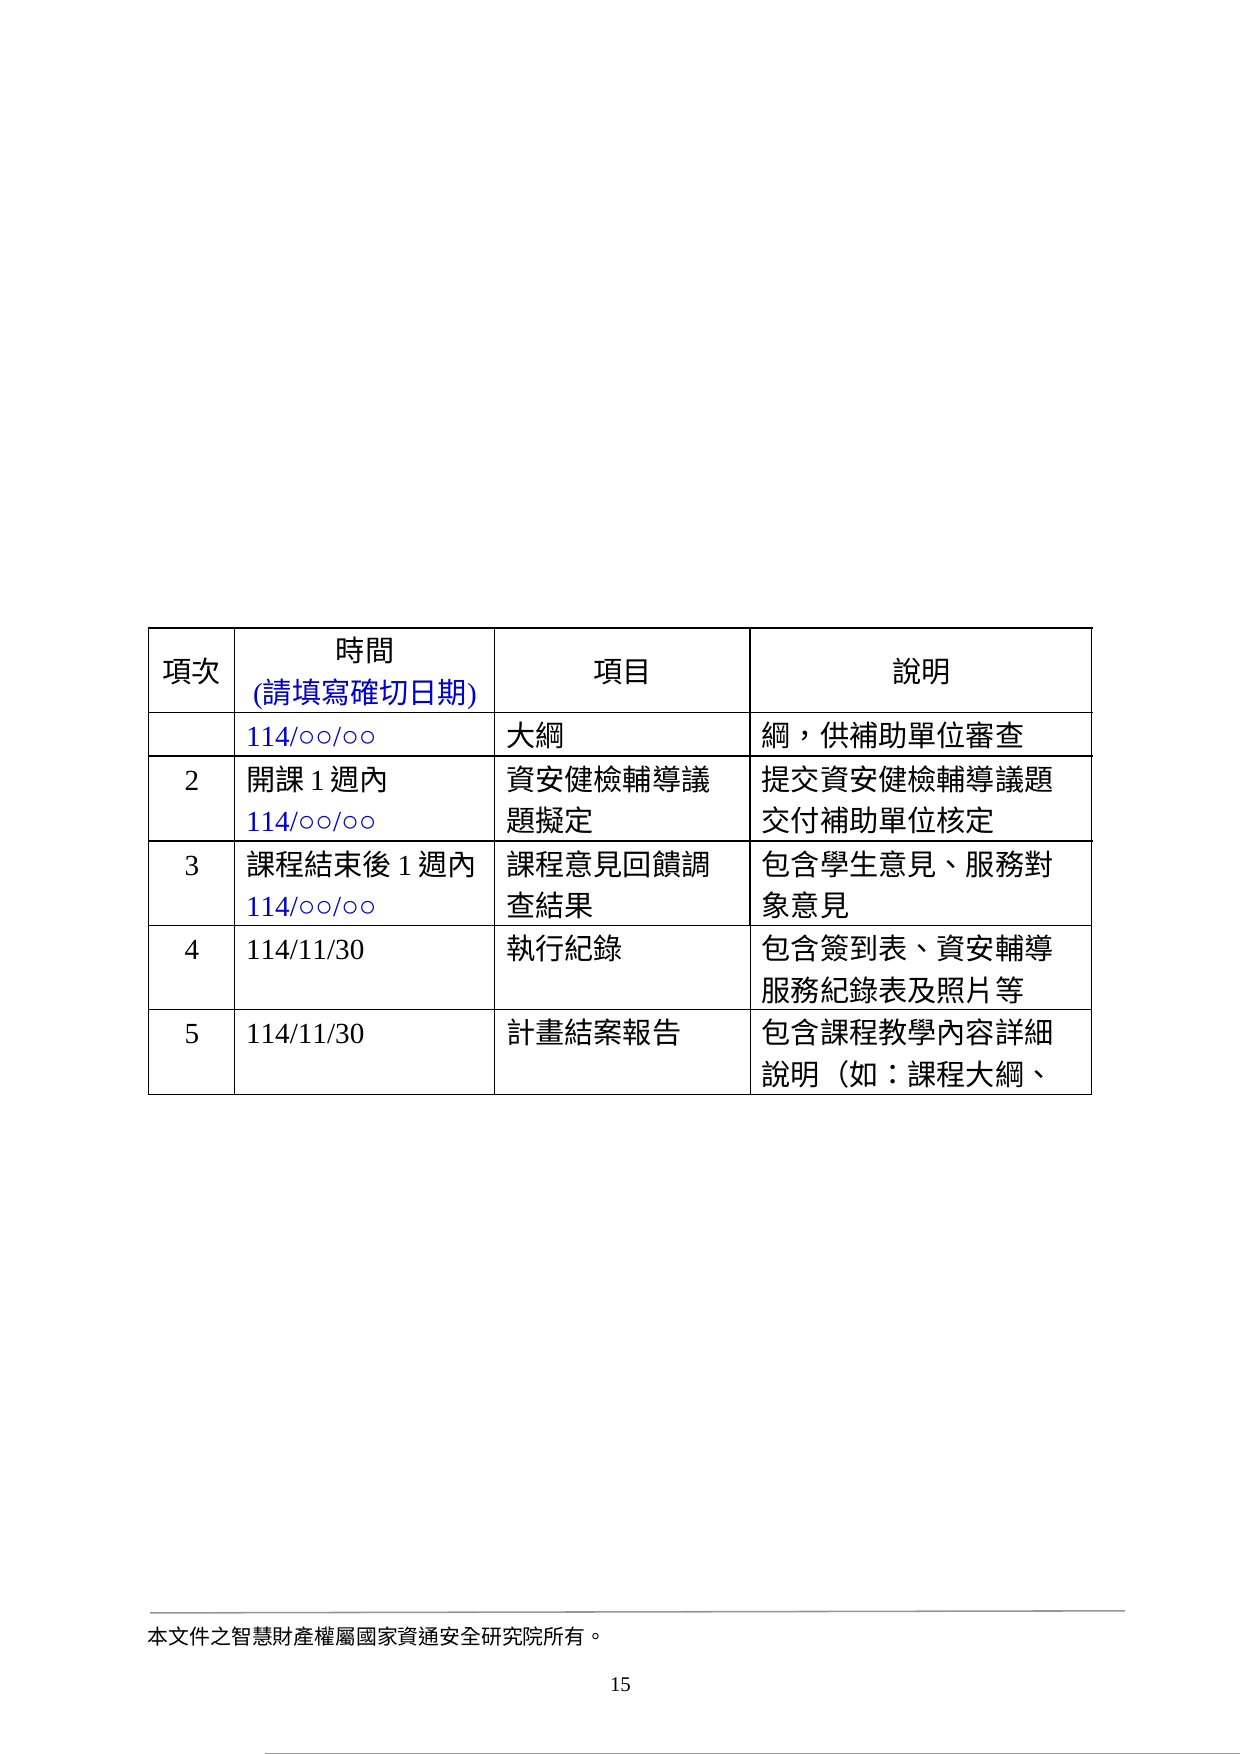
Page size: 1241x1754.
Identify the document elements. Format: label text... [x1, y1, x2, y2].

table_cell 大綱 [495, 713, 749, 755]
table_cell 5 [149, 1010, 234, 1094]
table_cell 2 [149, 757, 234, 840]
table_cell 包含課程教學內容詳細說明（如：課程大綱、 [751, 1010, 1091, 1094]
table_cell 課程意見回饋調查結果 [495, 842, 749, 925]
table_header 說明 [751, 629, 1091, 712]
table_cell 開課1週內 114/○○/○○ [235, 757, 494, 840]
table_header 項次 [149, 629, 234, 712]
table_cell 計畫結案報告 [495, 1010, 750, 1094]
table_cell 包含簽到表、資安輔導服務紀錄表及照片等 [751, 926, 1091, 1009]
table_cell 包含學生意見、服務對象意見 [751, 842, 1091, 925]
table_cell [149, 713, 234, 755]
table_cell 114/○○/○○ [235, 713, 494, 755]
table_cell 執行紀錄 [495, 926, 750, 1009]
table_cell 114/11/30 [235, 1010, 494, 1094]
table_cell 提交資安健檢輔導議題交付補助單位核定 [751, 757, 1091, 840]
table_header 項目 [495, 629, 749, 712]
table_cell 資安健檢輔導議題擬定 [495, 757, 749, 840]
table_cell 3 [149, 842, 234, 925]
table_cell 114/11/30 [235, 926, 494, 1009]
table_cell 綱，供補助單位審查 [751, 713, 1091, 755]
table_cell 課程結束後1週內 114/○○/○○ [235, 842, 494, 925]
table_header 時間 (請填寫確切日期) [235, 629, 494, 712]
table_cell 4 [149, 926, 234, 1009]
